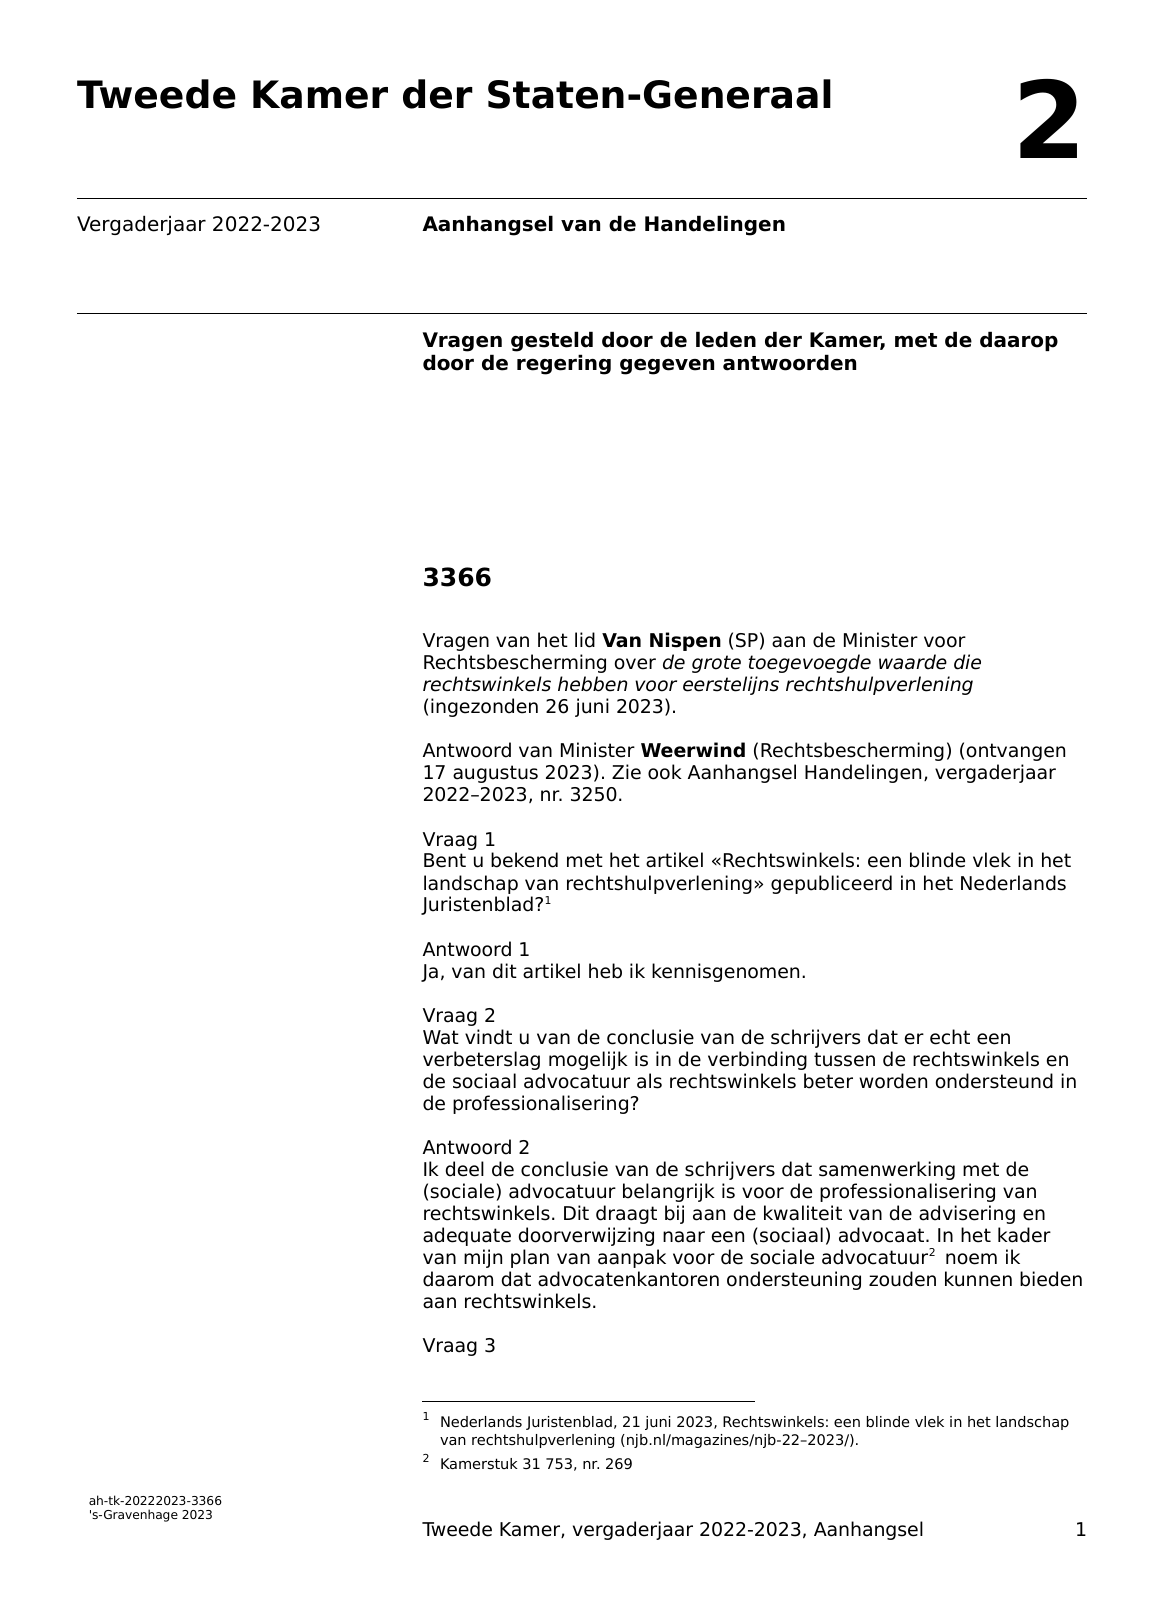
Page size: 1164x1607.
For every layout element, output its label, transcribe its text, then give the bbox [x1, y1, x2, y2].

table_cell Vergaderjaar 2022-2023 [77, 199, 422, 313]
text Vraag 3 [422, 1335, 1087, 1357]
text Ja, van dit artikel heb ik kennisgenomen. [422, 961, 1087, 982]
text Vraag 1 [422, 828, 1087, 850]
text 3366 [422, 563, 1087, 592]
text ah-tk-20222023-3366 [88, 1494, 323, 1508]
text Ik deel de conclusie van de schrijvers dat samenwerking met de (sociale) advocatuur belangrijk is voor de professionalisering van rechtswinkels. Dit draagt bij aan de kwaliteit van de advisering en adequate doorverwijzing naar een (sociaal) advocaat. In het kader van mijn plan van aanpak voor de sociale advocatuur noem ik daarom dat advocatenkantoren ondersteuning zouden kunnen bieden aan rechtswinkels. [422, 1159, 1087, 1313]
text Vragen van het lid Van Nispen (SP) aan de Minister voor Rechtsbescherming over de grote toegevoegde waarde die rechtswinkels hebben voor eerstelijns rechtshulpverlening (ingezonden 26 juni 2023). [422, 630, 1087, 718]
text Kamerstuk 31 753, nr. 269 [422, 1452, 1087, 1474]
text Antwoord 1 [422, 938, 1087, 961]
text Bent u bekend met het artikel «Rechtswinkels: een blinde vlek in het landschap van rechtshulpverlening» gepubliceerd in het Nederlands Juristenblad? [422, 850, 1087, 916]
text Antwoord 2 [422, 1137, 1087, 1159]
table_cell Aanhangsel van de Handelingen [422, 199, 1087, 313]
text Vraag 2 [422, 1005, 1087, 1027]
text Wat vindt u van de conclusie van de schrijvers dat er echt een verbeterslag mogelijk is in de verbinding tussen de rechtswinkels en de sociaal advocatuur als rechtswinkels beter worden ondersteund in de professionalisering? [422, 1027, 1087, 1114]
text Antwoord van Minister Weerwind (Rechtsbescherming) (ontvangen 17 augustus 2023). Zie ook Aanhangsel Handelingen, vergaderjaar 2022–2023, nr. 3250. [422, 740, 1087, 806]
table_cell Vragen gesteld door de leden der Kamer, met de daarop door de regering gegeven antwoorden [422, 314, 1087, 375]
table_header 2 [886, 59, 1087, 198]
text 's-Gravenhage 2023 [88, 1508, 323, 1522]
table_header Tweede Kamer der Staten-Generaal [77, 59, 886, 198]
table_cell [77, 314, 422, 375]
text Nederlands Juristenblad, 21 juni 2023, Rechtswinkels: een blinde vlek in het landschap van rechtshulpverlening (njb.nl/magazines/njb-22–2023/). [422, 1410, 1087, 1449]
